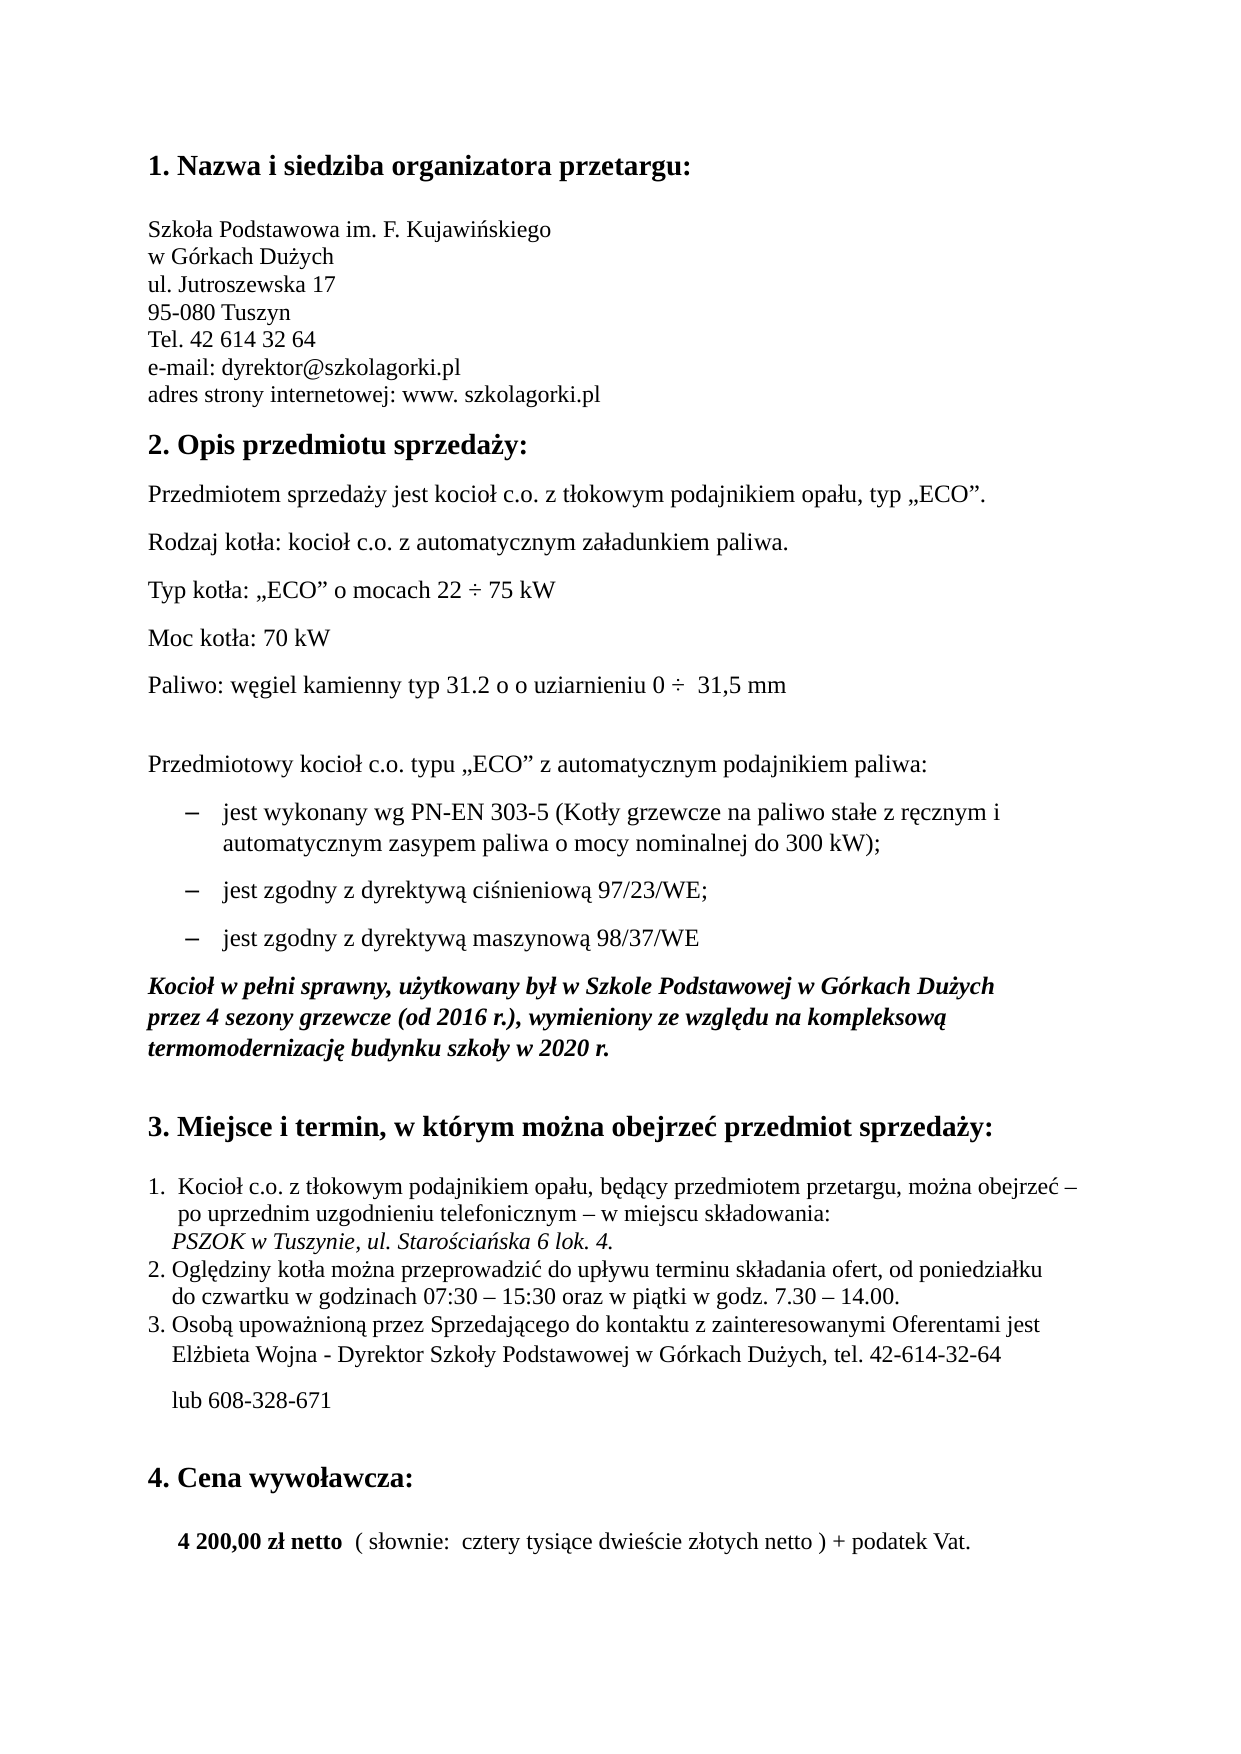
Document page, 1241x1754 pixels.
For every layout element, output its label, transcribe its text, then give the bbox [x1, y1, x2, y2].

text Rodzaj kotła: kocioł c.o. z automatycznym załadunkiem paliwa. [148, 527, 1093, 556]
text Moc kotła: 70 kW [148, 623, 1093, 651]
text 1. Nazwa i siedziba organizatora przetargu: [148, 148, 1093, 215]
text 3. Miejsce i termin, w którym można obejrzeć przedmiot sprzedaży: [148, 1081, 1093, 1172]
text 4 200,00 zł netto ( słownie: cztery tysiące dwieście złotych netto ) + podatek Vat. [148, 1527, 1093, 1555]
text 2. Oględziny kotła można przeprowadzić do upływu terminu składania ofert, od poniedziałku [148, 1255, 1093, 1282]
text adres strony internetowej: www. szkolagorki.pl [148, 380, 1093, 408]
text PSZOK w Tuszynie, ul. Starościańska 6 lok. 4. [148, 1227, 1093, 1255]
text 3. Osobą upoważnioną przez Sprzedającego do kontaktu z zainteresowanymi Oferentami jest Elżbieta Wojna - Dyrektor Szkoły Podstawowej w Górkach Dużych, tel. 42-614-32-64 [148, 1310, 1093, 1367]
text Przedmiotem sprzedaży jest kocioł c.o. z tłokowym podajnikiem opału, typ „ECO”. [148, 479, 1093, 508]
text Szkoła Podstawowa im. F. Kujawińskiego [148, 215, 1093, 242]
text Paliwo: węgiel kamienny typ 31.2 o o uziarnieniu 0 ÷ 31,5 mm [148, 670, 1093, 699]
text e-mail: dyrektor@szkolagorki.pl [148, 353, 1093, 380]
text Tel. 42 614 32 64 [148, 325, 1093, 353]
list jest wykonany wg PN-EN 303-5 (Kotły grzewcze na paliwo stałe z ręcznym i automatycznym zasypem paliwa o mocy nominalnej do 300 kW); [185, 797, 1093, 857]
text 4. Cena wywoławcza: [148, 1433, 1093, 1494]
text Typ kotła: „ECO” o mocach 22 ÷ 75 kW [148, 575, 1093, 604]
text 95-080 Tuszyn [148, 297, 1093, 325]
text do czwartku w godzinach 07:30 – 15:30 oraz w piątki w godz. 7.30 – 14.00. [148, 1282, 1093, 1310]
text 2. Opis przedmiotu sprzedaży: [148, 427, 1093, 460]
text po uprzednim uzgodnieniu telefonicznym – w miejscu składowania: [148, 1199, 1093, 1227]
list jest zgodny z dyrektywą ciśnieniową 97/23/WE; [185, 876, 1093, 904]
text Kocioł w pełni sprawny, użytkowany był w Szkole Podstawowej w Górkach Dużych przez 4 sezony grzewcze (od 2016 r.), wymieniony ze względu na kompleksową termomodernizację budynku szkoły w 2020 r. [148, 971, 1093, 1062]
list jest zgodny z dyrektywą maszynową 98/37/WE [185, 923, 1093, 952]
text w Górkach Dużych ul. Jutroszewska 17 [148, 242, 1093, 297]
text Przedmiotowy kocioł c.o. typu „ECO” z automatycznym podajnikiem paliwa: [148, 718, 1093, 778]
text 1. Kocioł c.o. z tłokowym podajnikiem opału, będący przedmiotem przetargu, można obejrzeć – [148, 1172, 1093, 1199]
text lub 608-328-671 [148, 1386, 1093, 1414]
